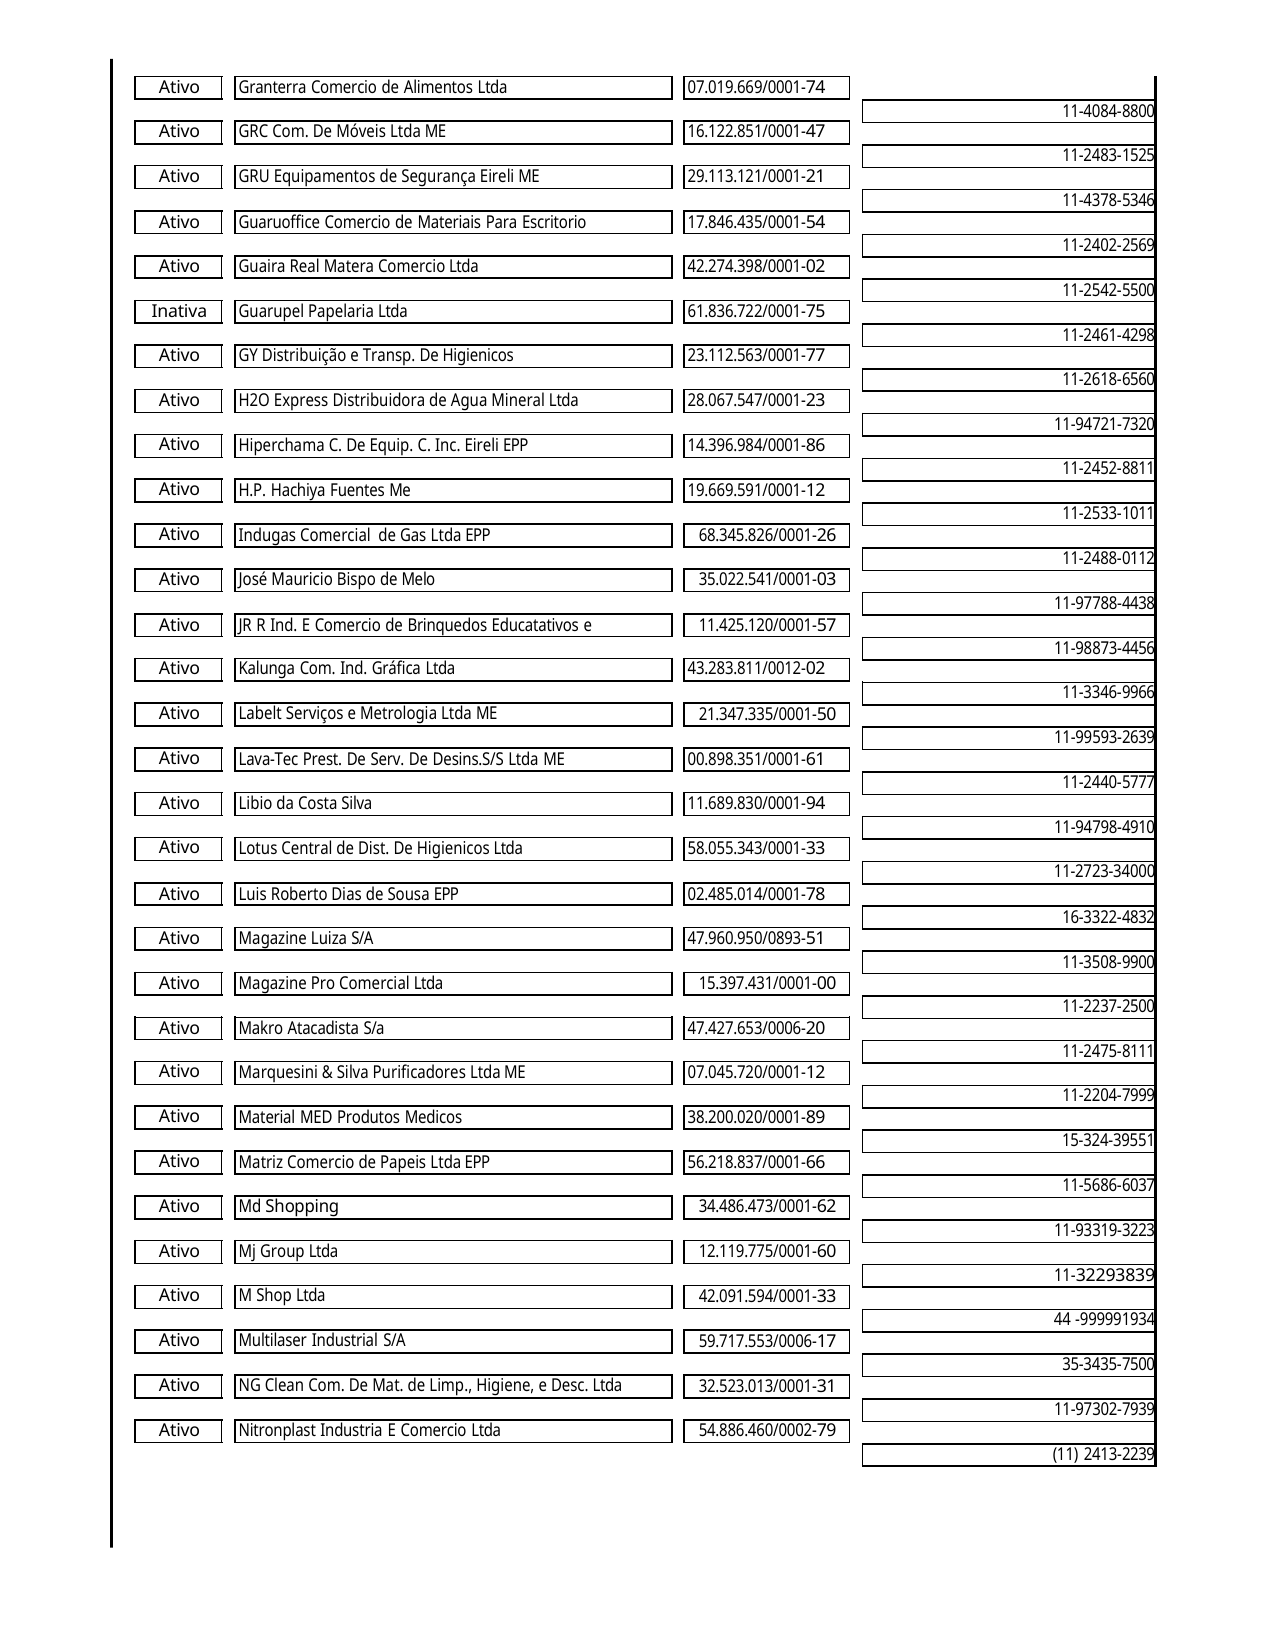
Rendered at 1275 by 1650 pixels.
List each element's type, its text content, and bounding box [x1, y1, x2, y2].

table_cell [135, 1130, 222, 1150]
table_cell [672, 1263, 684, 1284]
table_cell 59.717.553/0006-17 [685, 1331, 849, 1352]
table_cell 15.397.431/0001-00 [685, 973, 849, 994]
table_cell [222, 456, 235, 478]
table_cell 54.886.460/0002-79 [685, 1421, 849, 1442]
table_cell [222, 658, 234, 680]
table_cell 11-94798-4910 [863, 817, 1154, 838]
table_cell [863, 1153, 1154, 1174]
table_cell [222, 702, 234, 725]
table_cell [863, 885, 1154, 905]
table_cell [222, 1084, 235, 1105]
table_cell Ativo [136, 704, 221, 725]
table_cell [684, 234, 849, 255]
table_cell [222, 927, 234, 949]
table_cell 47.960.950/0893-51 [685, 928, 849, 949]
table_cell H.P. Hachiya Fuentes Me [236, 480, 671, 501]
table_cell NG Clean Com. De Mat. de Limp., Higiene, e Desc. Ltda [236, 1376, 671, 1397]
table_cell [222, 344, 234, 367]
table_cell Nitronplast Industria E Comercio Ltda [236, 1421, 671, 1442]
table_cell Ativo [136, 838, 221, 859]
table_cell 02.485.014/0001-78 [685, 884, 849, 904]
table_cell 17.846.435/0001-54 [685, 212, 849, 232]
table_cell [863, 1377, 1154, 1398]
table_cell [235, 100, 672, 120]
table_cell [222, 478, 234, 501]
table_cell [672, 636, 684, 657]
table_cell Ativo [136, 1062, 221, 1083]
table_cell [673, 434, 683, 456]
table_cell [672, 1039, 684, 1061]
table_cell Marquesini & Silva Purificadores Ltda ME [236, 1062, 671, 1083]
table_cell [672, 1218, 684, 1240]
table_cell 61.836.722/0001-75 [685, 301, 849, 322]
table_cell 11-3508-9900 [863, 952, 1154, 973]
table_cell [135, 413, 222, 433]
table_cell [222, 389, 234, 412]
table_cell 11-2618-6560 [863, 370, 1154, 390]
table_cell [672, 143, 684, 165]
table_cell [235, 861, 672, 882]
table_cell Ativo [136, 390, 221, 412]
table_cell [863, 616, 1154, 637]
table_cell Ativo [136, 212, 221, 232]
table_cell 11-2452-8811 [863, 459, 1154, 480]
table_cell [684, 637, 849, 657]
table_cell [222, 770, 235, 792]
table_cell [863, 974, 1154, 995]
table_cell 11.689.830/0001-94 [685, 793, 849, 815]
table_cell [135, 682, 222, 702]
table_cell [673, 792, 683, 815]
table_cell 11-4378-5346 [863, 190, 1154, 211]
table_cell Ativo [136, 1152, 221, 1173]
table_cell [222, 255, 234, 277]
table_cell [235, 906, 672, 927]
table_cell [235, 996, 672, 1016]
table_cell 11-2461-4298 [863, 325, 1154, 346]
table_cell [684, 816, 849, 837]
table_cell [673, 1285, 683, 1307]
table_cell [222, 1016, 234, 1039]
table_cell [863, 302, 1154, 323]
table_cell [863, 1288, 1154, 1308]
table_cell [684, 951, 849, 972]
table_cell Ativo [136, 884, 221, 904]
table_cell [673, 1016, 683, 1039]
table_cell Ativo [136, 1197, 221, 1218]
table_cell Ativo [136, 973, 221, 994]
table_header 07.019.669/0001-74 [685, 77, 849, 98]
table_cell [672, 815, 684, 837]
table_cell 11-3346-9966 [863, 683, 1154, 704]
table_cell [863, 1109, 1154, 1129]
table_cell [135, 592, 222, 613]
table_cell [672, 591, 684, 613]
table_cell Ativo [136, 1107, 221, 1128]
table_cell [235, 548, 672, 568]
table_cell M Shop Ltda [236, 1286, 671, 1307]
table_cell [684, 458, 849, 478]
table_cell Ativo [136, 435, 221, 456]
table_cell 38.200.020/0001-89 [685, 1107, 849, 1128]
table_cell 21.347.335/0001-50 [685, 704, 849, 725]
table_cell [222, 546, 235, 568]
table_cell 42.091.594/0001-33 [685, 1286, 849, 1307]
table_cell 11-2402-2569 [863, 235, 1154, 256]
table_cell Ativo [136, 793, 221, 815]
table_cell [672, 1308, 684, 1329]
table_header Granterra Comercio de Alimentos Ltda [236, 77, 671, 98]
table_cell [672, 770, 684, 792]
table_cell [135, 548, 222, 568]
table_cell [135, 996, 222, 1016]
table_cell [222, 1329, 234, 1352]
table_cell [235, 234, 672, 255]
table_cell [135, 1085, 222, 1105]
table_cell [672, 277, 684, 300]
table_cell [222, 210, 234, 232]
table_cell 11-4084-8800 [863, 101, 1154, 122]
table_cell [222, 904, 235, 927]
table_cell 11-32293839 [863, 1265, 1154, 1286]
table_cell [222, 98, 235, 120]
table_cell [222, 120, 234, 143]
table_cell [672, 994, 684, 1016]
table_cell [863, 482, 1154, 502]
table_cell Ativo [136, 570, 221, 591]
table_cell [673, 1329, 683, 1352]
table_cell Ativo [136, 525, 221, 546]
table_cell [222, 1419, 234, 1442]
table_cell 32.523.013/0001-31 [685, 1376, 849, 1397]
table_cell [222, 613, 234, 636]
table_cell [222, 1128, 235, 1150]
table_cell [222, 1263, 235, 1284]
table_cell [684, 145, 849, 165]
table_cell [235, 458, 672, 478]
table_cell 11.425.120/0001-57 [685, 615, 849, 636]
table_cell [863, 840, 1154, 861]
table_cell [673, 1150, 683, 1173]
table_header [863, 76, 1154, 99]
table_cell [135, 861, 222, 882]
table_cell GRC Com. De Móveis Ltda ME [236, 122, 671, 143]
table_cell 34.486.473/0001-62 [685, 1197, 849, 1218]
table_cell [222, 1374, 234, 1397]
table_cell [135, 100, 222, 120]
table_cell [673, 927, 683, 949]
table_cell [222, 501, 235, 523]
table_cell [135, 1264, 222, 1284]
table_cell [235, 1130, 672, 1150]
table_cell Ativo [136, 1376, 221, 1397]
table_cell [222, 367, 235, 389]
table_cell 11-2542-5500 [863, 280, 1154, 301]
table_cell [135, 1040, 222, 1061]
table_cell [235, 1175, 672, 1195]
table_cell [135, 637, 222, 657]
table_cell H2O Express Distribuidora de Agua Mineral Ltda [236, 390, 671, 412]
table_cell 11-2483-1525 [863, 146, 1154, 166]
table_cell [673, 389, 683, 412]
table_cell [235, 1354, 672, 1374]
table_cell [684, 368, 849, 389]
table_cell [863, 168, 1154, 189]
table_cell [672, 501, 684, 523]
table_cell [684, 1264, 849, 1284]
table_cell [235, 1309, 672, 1329]
table_cell Ativo [136, 346, 221, 367]
table_cell [235, 279, 672, 300]
table_cell [863, 347, 1154, 368]
table_cell 11-2533-1011 [863, 504, 1154, 525]
table_cell [684, 1085, 849, 1105]
table_cell [672, 456, 684, 478]
table_cell 11-2488-0112 [863, 549, 1154, 569]
table_cell [672, 546, 684, 568]
table_cell Hiperchama C. De Equip. C. Inc. Eireli EPP [236, 435, 671, 456]
table_cell 44 -999991934 [863, 1310, 1154, 1331]
table_cell [673, 1061, 683, 1083]
table_cell Ativo [136, 166, 221, 188]
table_cell [222, 725, 235, 747]
table_cell (11) 2413-2239 [863, 1445, 1154, 1465]
table_cell [673, 613, 683, 636]
table_cell [673, 658, 683, 680]
table_cell [684, 279, 849, 300]
table_cell [222, 1352, 235, 1374]
table_cell 58.055.343/0001-33 [685, 838, 849, 859]
table_cell [672, 98, 684, 120]
table_cell 00.898.351/0001-61 [685, 749, 849, 770]
table_cell [672, 725, 684, 747]
table_cell [672, 1084, 684, 1105]
table_cell [222, 815, 235, 837]
table_cell [222, 591, 235, 613]
table_cell GRU Equipamentos de Segurança Eireli ME [236, 166, 671, 188]
table_cell Guarupel Papelaria Ltda [236, 301, 671, 322]
table_cell [222, 233, 235, 255]
table_cell [673, 1105, 683, 1128]
table_cell [863, 795, 1154, 816]
table_cell 42.274.398/0001-02 [685, 257, 849, 277]
table_cell [684, 100, 849, 120]
table_cell [673, 255, 683, 277]
table_header Ativo [136, 77, 221, 98]
table_cell [135, 1220, 222, 1240]
table_cell 12.119.775/0001-60 [685, 1241, 849, 1263]
table_cell 28.067.547/0001-23 [685, 390, 849, 412]
table_cell [135, 458, 222, 478]
table_cell [222, 300, 234, 322]
table_cell Ativo [136, 749, 221, 770]
table_cell [672, 1173, 684, 1195]
table_cell [235, 1040, 672, 1061]
table_cell [135, 234, 222, 255]
table_cell Ativo [136, 122, 221, 143]
table_cell [222, 165, 234, 188]
table_cell [222, 860, 235, 882]
table_cell 11-97788-4438 [863, 593, 1154, 614]
table_cell [863, 661, 1154, 681]
table_cell [673, 478, 683, 501]
table_cell [135, 145, 222, 165]
table_cell Magazine Pro Comercial Ltda [236, 973, 671, 994]
table_cell GY Distribuição e Transp. De Higienicos [236, 346, 671, 367]
table_cell [673, 120, 683, 143]
table_cell [235, 1085, 672, 1105]
table_cell [235, 637, 672, 657]
table_cell [222, 143, 235, 165]
table_cell [684, 906, 849, 927]
table_cell 23.112.563/0001-77 [685, 346, 849, 367]
table_cell [135, 1175, 222, 1195]
table_cell Ativo [136, 615, 221, 636]
table_cell [135, 772, 222, 792]
table_cell [222, 1173, 235, 1195]
table_cell Ativo [136, 480, 221, 501]
table_cell [135, 279, 222, 300]
table_cell [863, 258, 1154, 278]
table_cell [673, 972, 683, 994]
table_cell [135, 1309, 222, 1329]
table_cell [684, 1130, 849, 1150]
table_cell Inativa [136, 301, 221, 322]
table_cell [222, 523, 234, 546]
table_cell 11-2723-34000 [863, 862, 1154, 883]
table_cell [863, 571, 1154, 592]
table_cell [684, 1220, 849, 1240]
table_cell [235, 1220, 672, 1240]
table_cell [863, 1198, 1154, 1219]
table_cell [222, 568, 234, 591]
table_cell [684, 996, 849, 1016]
table_cell Magazine Luiza S/A [236, 928, 671, 949]
table_cell 15-324-39551 [863, 1131, 1154, 1152]
table_cell [235, 368, 672, 389]
table_cell [684, 682, 849, 702]
table_cell [222, 188, 235, 210]
table_cell [672, 1397, 684, 1419]
table_cell [863, 1019, 1154, 1040]
table_cell Guaruoffice Comercio de Materiais Para Escritorio [236, 212, 671, 232]
table_cell 19.669.591/0001-12 [685, 480, 849, 501]
table_cell [222, 949, 235, 972]
table_cell [135, 324, 222, 344]
table_cell [135, 368, 222, 389]
table_cell [673, 702, 683, 725]
table_cell [684, 727, 849, 747]
table_cell [863, 1064, 1154, 1084]
table_cell [222, 680, 235, 702]
table_cell 11-97302-7939 [863, 1400, 1154, 1421]
table_cell Libio da Costa Silva [236, 793, 671, 815]
table_cell [135, 1354, 222, 1374]
table_cell [684, 772, 849, 792]
table_cell 11-98873-4456 [863, 638, 1154, 659]
table_cell [222, 1308, 235, 1329]
table_cell [235, 1399, 672, 1419]
table_cell [684, 592, 849, 613]
table_cell 56.218.837/0001-66 [685, 1152, 849, 1173]
table_cell Ativo [136, 928, 221, 949]
table_cell [672, 233, 684, 255]
table_cell 11-5686-6037 [863, 1176, 1154, 1197]
table_cell [863, 930, 1154, 950]
table_cell [684, 189, 849, 210]
table_cell 07.045.720/0001-12 [685, 1062, 849, 1083]
table_cell Ativo [136, 1421, 221, 1442]
table_header [222, 76, 234, 98]
table_cell [684, 503, 849, 523]
table_cell [222, 882, 234, 904]
table_cell [235, 682, 672, 702]
table_cell [235, 951, 672, 972]
table_cell [222, 1397, 235, 1419]
table_cell [135, 189, 222, 210]
table_cell Ativo [136, 659, 221, 680]
table_cell [222, 1285, 234, 1307]
table_cell Ativo [136, 1241, 221, 1263]
table_cell [684, 1040, 849, 1061]
table_cell [135, 951, 222, 972]
table_cell [673, 300, 683, 322]
table_cell Lotus Central de Dist. De Higienicos Ltda [236, 838, 671, 859]
table_cell [672, 949, 684, 972]
table_cell [222, 972, 234, 994]
table_cell Multilaser Industrial S/A [236, 1331, 671, 1352]
table_cell [222, 747, 234, 770]
table_cell [684, 548, 849, 568]
table_cell [672, 860, 684, 882]
table_cell [673, 344, 683, 367]
table_cell [673, 1374, 683, 1397]
table_cell Labelt Serviços e Metrologia Ltda ME [236, 704, 671, 725]
table_cell 16.122.851/0001-47 [685, 122, 849, 143]
table_cell [684, 861, 849, 882]
table_cell [673, 568, 683, 591]
table_cell Luis Roberto Dias de Sousa EPP [236, 884, 671, 904]
table_cell [235, 413, 672, 433]
table_cell [672, 412, 684, 433]
table_cell [863, 213, 1154, 233]
table_cell [684, 1309, 849, 1329]
table_cell [222, 434, 234, 456]
table_cell Material MED Produtos Medicos [236, 1107, 671, 1128]
table_cell [135, 906, 222, 927]
table_cell 68.345.826/0001-26 [685, 525, 849, 546]
table_cell [222, 1195, 234, 1218]
table_cell [222, 837, 234, 859]
table_cell 16-3322-4832 [863, 907, 1154, 928]
table_cell 35-3435-7500 [863, 1355, 1154, 1376]
table_cell [222, 322, 235, 344]
table_cell [235, 145, 672, 165]
table_cell [684, 1354, 849, 1374]
table_cell [235, 816, 672, 837]
table_cell Ativo [136, 1018, 221, 1039]
table_cell [673, 523, 683, 546]
table_cell Ativo [136, 1331, 221, 1352]
table_cell [863, 123, 1154, 144]
table_cell 11-2475-8111 [863, 1041, 1154, 1062]
table_cell 11-99593-2639 [863, 728, 1154, 749]
table_cell [673, 837, 683, 859]
table_header [673, 76, 683, 98]
table_cell Guaira Real Matera Comercio Ltda [236, 257, 671, 277]
table_cell 14.396.984/0001-86 [685, 435, 849, 456]
table_cell 11-2204-7999 [863, 1086, 1154, 1107]
table_cell [235, 189, 672, 210]
table_cell Indugas Comercial de Gas Ltda EPP [236, 525, 671, 546]
table_cell Makro Atacadista S/a [236, 1018, 671, 1039]
table_cell 11-93319-3223 [863, 1221, 1154, 1241]
table_cell [684, 324, 849, 344]
table_cell Matriz Comercio de Papeis Ltda EPP [236, 1152, 671, 1173]
table_cell [222, 1240, 234, 1263]
table_cell [222, 1150, 234, 1173]
table_cell José Mauricio Bispo de Melo [236, 570, 671, 591]
table_cell [672, 188, 684, 210]
table_cell [222, 277, 235, 300]
table_cell [673, 165, 683, 188]
table_cell [672, 904, 684, 927]
table_cell [235, 324, 672, 344]
table_cell JR R Ind. E Comercio de Brinquedos Educatativos e [236, 615, 671, 636]
table_cell [235, 727, 672, 747]
table_cell 11-2440-5777 [863, 773, 1154, 793]
table_cell [672, 680, 684, 702]
table_cell Md Shopping [236, 1197, 671, 1218]
table_cell [235, 772, 672, 792]
table_cell [222, 792, 234, 815]
table_cell [863, 750, 1154, 771]
table_cell [863, 526, 1154, 547]
table_cell [222, 1218, 235, 1240]
table_cell [673, 1195, 683, 1218]
table_cell [673, 1240, 683, 1263]
table_cell [235, 503, 672, 523]
table_cell [863, 437, 1154, 457]
table_cell [673, 210, 683, 232]
table_cell [222, 1105, 234, 1128]
table_cell [684, 1175, 849, 1195]
table_cell [673, 882, 683, 904]
table_cell 11-94721-7320 [863, 414, 1154, 435]
table_cell [222, 1061, 234, 1083]
table_cell [222, 994, 235, 1016]
table_cell [672, 1128, 684, 1150]
table_cell [863, 706, 1154, 726]
table_cell [135, 1399, 222, 1419]
table_cell Lava-Tec Prest. De Serv. De Desins.S/S Ltda ME [236, 749, 671, 770]
table_cell [863, 1422, 1154, 1443]
table_cell [672, 1352, 684, 1374]
table_cell 43.283.811/0012-02 [685, 659, 849, 680]
table_cell [684, 1399, 849, 1419]
table_cell [135, 816, 222, 837]
table_cell [672, 367, 684, 389]
table_cell [673, 1419, 683, 1442]
table_cell [672, 322, 684, 344]
table_cell Ativo [136, 257, 221, 277]
table_cell [235, 592, 672, 613]
table_cell [863, 1243, 1154, 1264]
table_cell [222, 412, 235, 433]
table_cell [673, 747, 683, 770]
table_cell Mj Group Ltda [236, 1241, 671, 1263]
table_cell 11-2237-2500 [863, 997, 1154, 1017]
table_cell 35.022.541/0001-03 [685, 570, 849, 591]
table_cell [222, 1039, 235, 1061]
table_cell Ativo [136, 1286, 221, 1307]
table_cell [863, 392, 1154, 413]
table_cell [222, 636, 235, 657]
table_cell [863, 1333, 1154, 1353]
table_cell [135, 503, 222, 523]
table_cell [135, 727, 222, 747]
table_cell 47.427.653/0006-20 [685, 1018, 849, 1039]
table_cell 29.113.121/0001-21 [685, 166, 849, 188]
table_cell Kalunga Com. Ind. Gráfica Ltda [236, 659, 671, 680]
table_cell [684, 413, 849, 433]
table_cell [235, 1264, 672, 1284]
